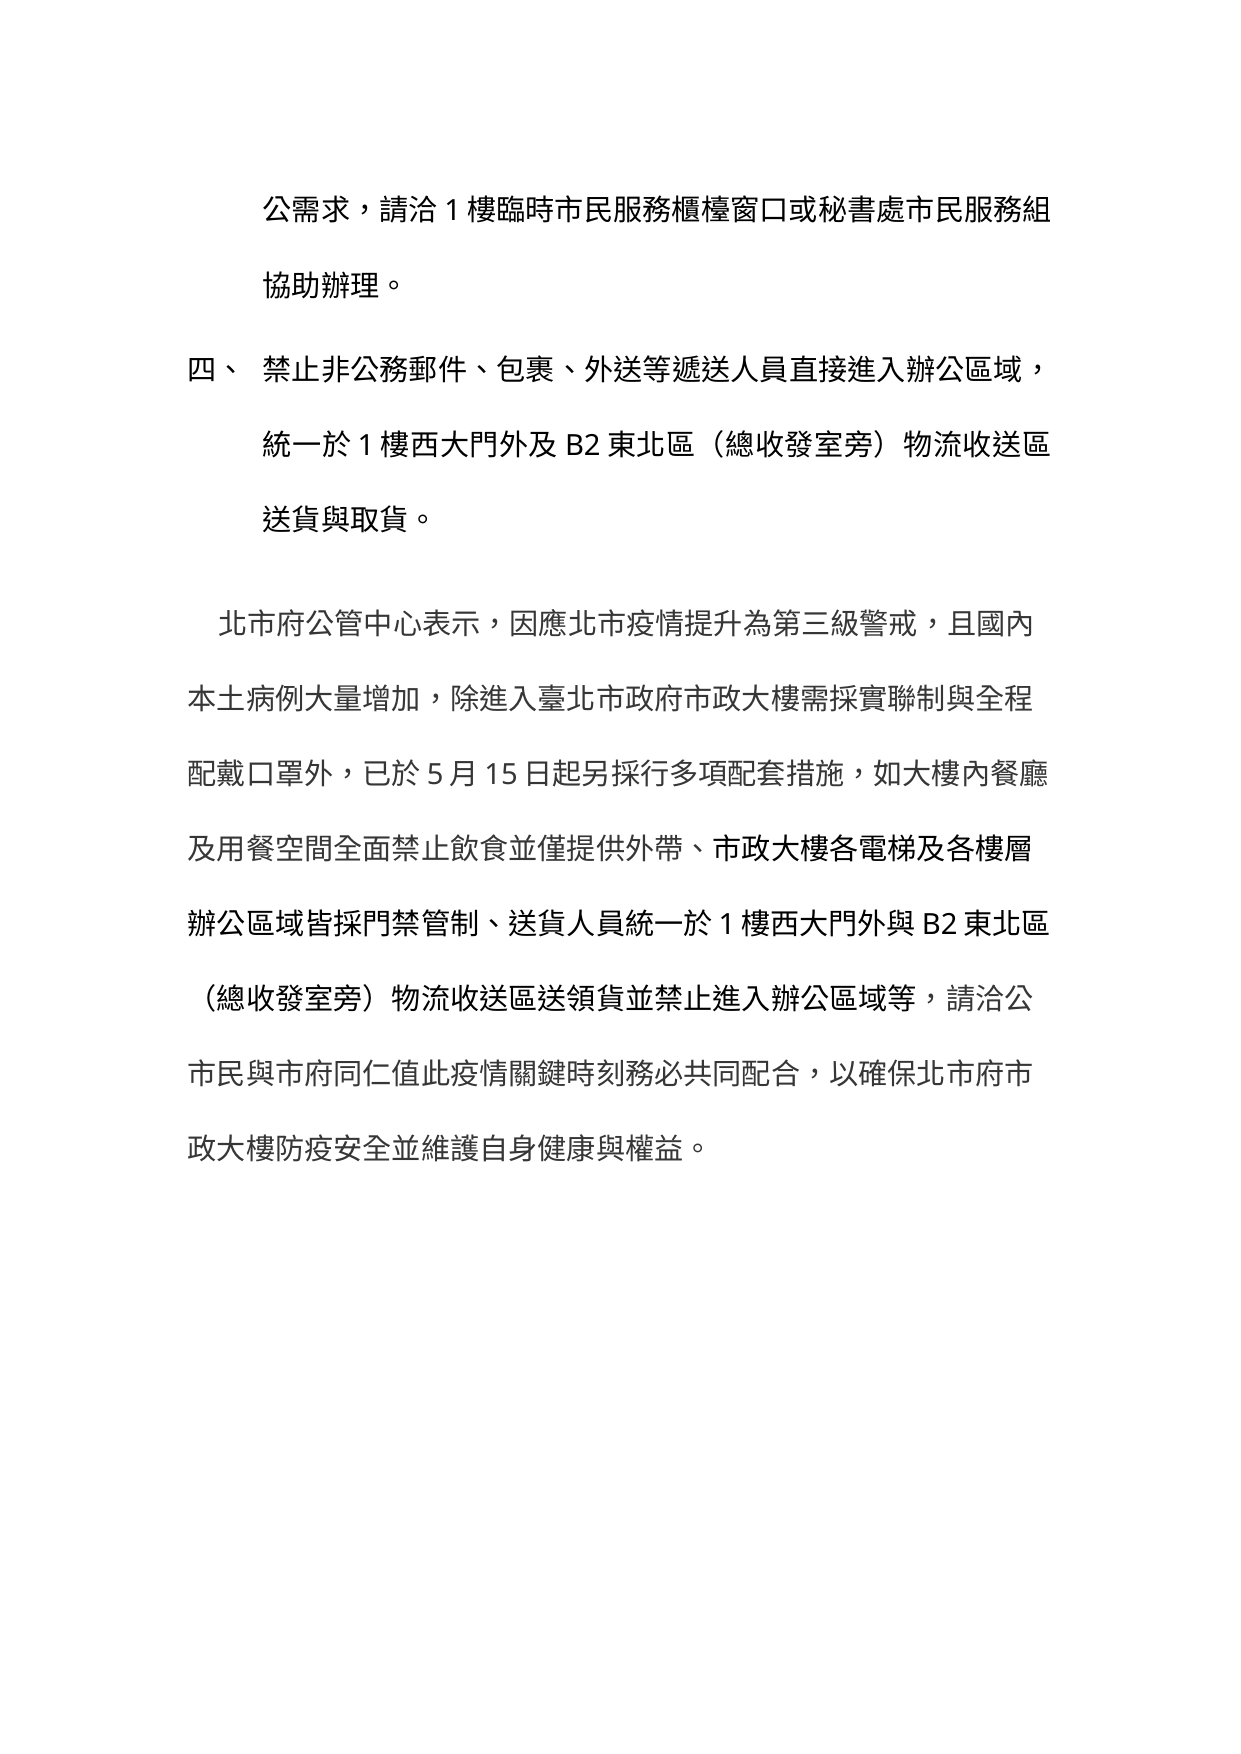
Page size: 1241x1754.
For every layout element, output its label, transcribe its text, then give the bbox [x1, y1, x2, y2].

list 禁止非公務郵件、包裹、外送等遞送人員直接進入辦公區域，統一於1樓西大門外及B2東北區（總收發室旁）物流收送區送貨與取貨。 [187, 324, 1053, 549]
list 公需求，請洽1樓臨時市民服務櫃檯窗口或秘書處市民服務組協助辦理。 [187, 164, 1053, 314]
subtitle 北市府公管中心表示，因應北市疫情提升為第三級警戒，且國內本土病例大量增加，除進入臺北市政府市政大樓需採實聯制與全程配戴口罩外，已於5月15日起另採行多項配套措施，如大樓內餐廳及用餐空間全面禁止飲食並僅提供外帶、市政大樓各電梯及各樓層辦公區域皆採門禁管制、送貨人員統一於1樓西大門外與B2東北區（總收發室旁）物流收送區送領貨並禁止進入辦公區域等，請洽公市民與市府同仁值此疫情關鍵時刻務必共同配合，以確保北市府市政大樓防疫安全並維護自身健康與權益。 [187, 578, 1053, 1178]
